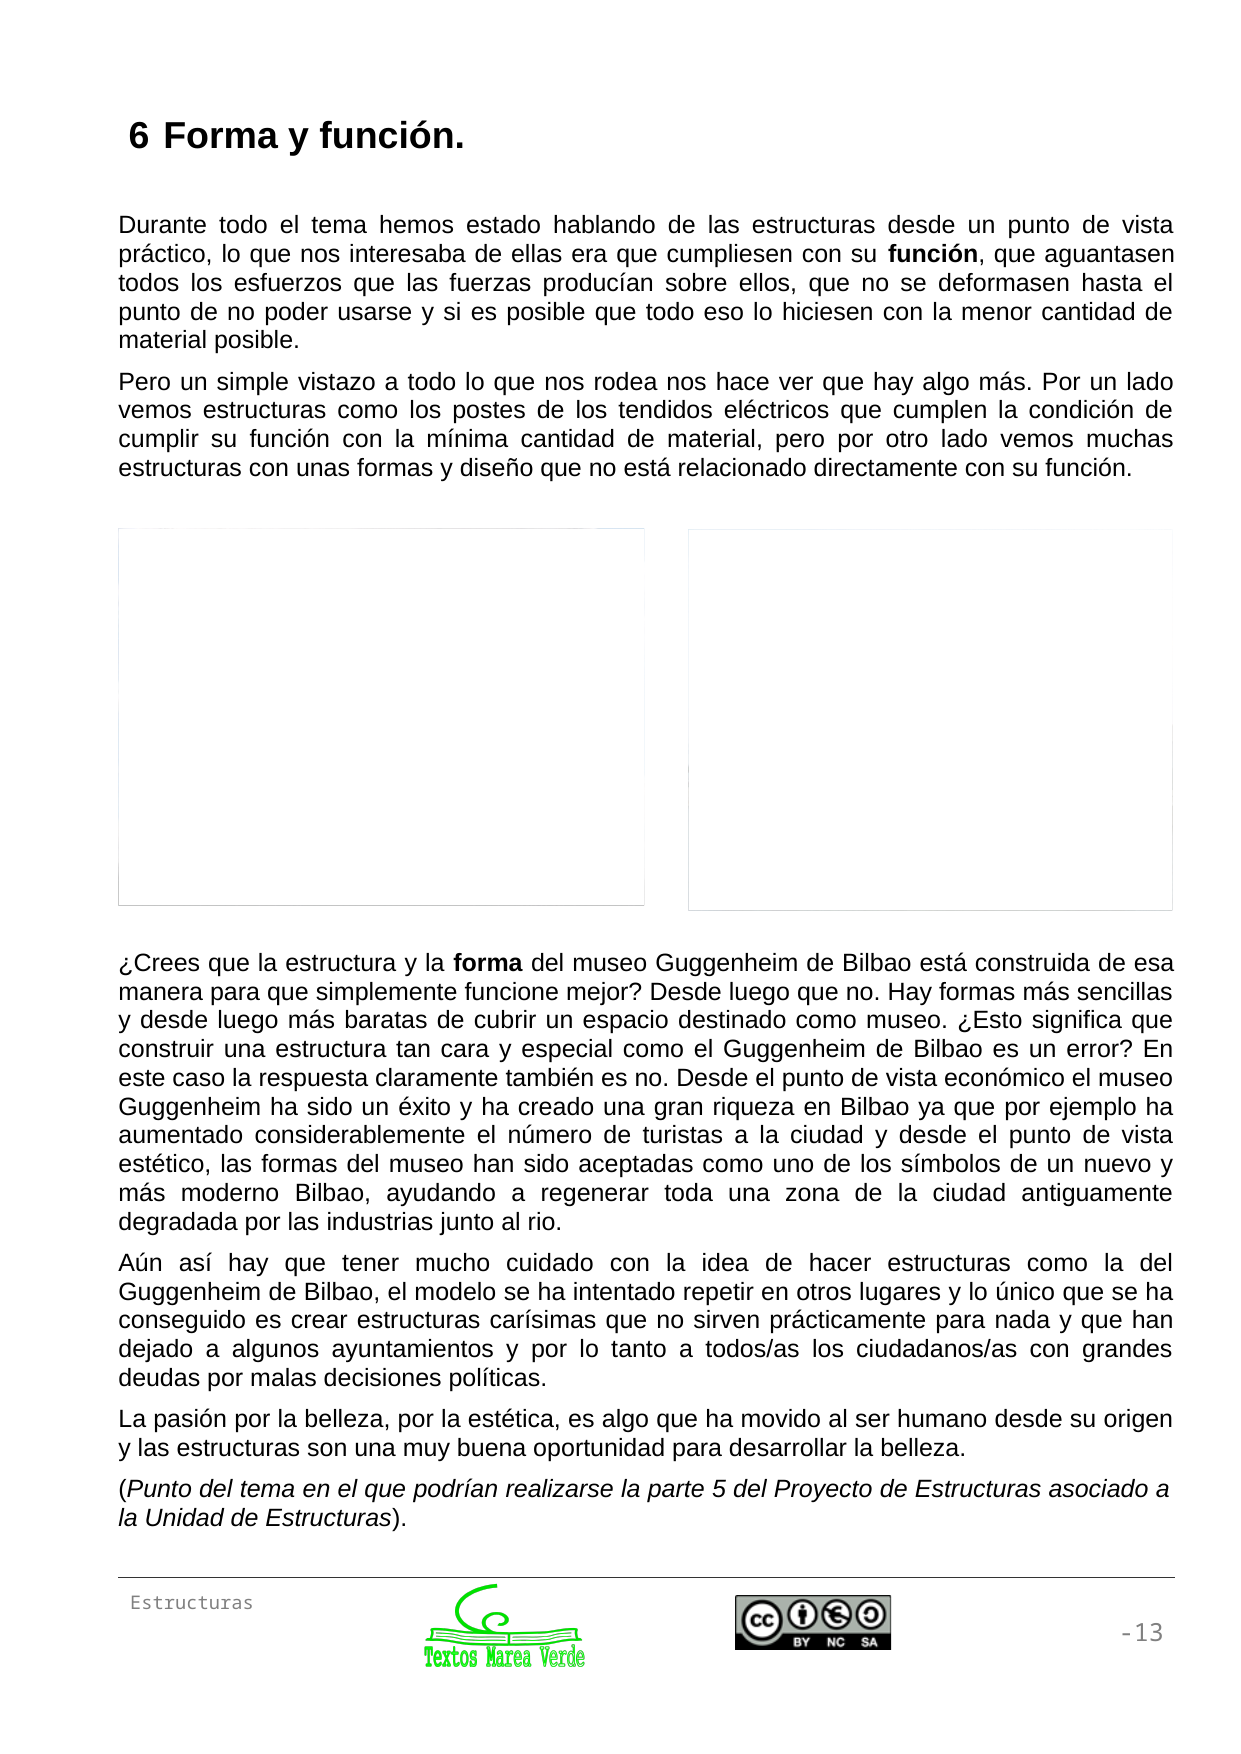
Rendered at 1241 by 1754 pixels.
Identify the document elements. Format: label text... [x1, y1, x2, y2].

picture [735, 1595, 892, 1650]
text Durante todo el tema hemos estado hablando de las estructuras desde un punto de vista práctico, lo que nos interesaba de ellas era que cumpliesen con su función, que aguantasen todos los esfuerzos que las fuerzas producían sobre ellos, que no se deformasen hasta el punto de no poder usarse y si es posible que todo eso lo hiciesen con la menor cantidad de material posible. [118, 210, 1175, 354]
text ¿Crees que la estructura y la forma del museo Guggenheim de Bilbao está construida de esa manera para que simplemente funcione mejor? Desde luego que no. Hay formas más sencillas y desde luego más baratas de cubrir un espacio destinado como museo. ¿Esto significa que construir una estructura tan cara y especial como el Guggenheim de Bilbao es un error? En este caso la respuesta claramente también es no. Desde el punto de vista económico el museo Guggenheim ha sido un éxito y ha creado una gran riqueza en Bilbao ya que por ejemplo ha aumentado considerablemente el número de turistas a la ciudad y desde el punto de vista estético, las formas del museo han sido aceptadas como uno de los símbolos de un nuevo y más moderno Bilbao, ayudando a regenerar toda una zona de la ciudad antiguamente degradada por las industrias junto al rio. [118, 948, 1175, 1235]
text Aún así hay que tener mucho cuidado con la idea de hacer estructuras como la del Guggenheim de Bilbao, el modelo se ha intentado repetir en otros lugares y lo único que se ha conseguido es crear estructuras carísimas que no sirven prácticamente para nada y que han dejado a algunos ayuntamientos y por lo tanto a todos/as los ciudadanos/as con grandes deudas por malas decisiones políticas. [118, 1248, 1175, 1392]
text Pero un simple vistazo a todo lo que nos rodea nos hace ver que hay algo más. Por un lado vemos estructuras como los postes de los tendidos eléctricos que cumplen la condición de cumplir su función con la mínima cantidad de material, pero por otro lado vemos muchas estructuras con unas formas y diseño que no está relacionado directamente con su función. [118, 367, 1175, 482]
subtitle Forma y función. [118, 113, 1175, 157]
text La pasión por la belleza, por la estética, es algo que ha movido al ser humano desde su origen y las estructuras son una muy buena oportunidad para desarrollar la belleza. [118, 1404, 1175, 1462]
text (Punto del tema en el que podrían realizarse la parte 5 del Proyecto de Estructuras asociado a la Unidad de Estructuras). [118, 1474, 1175, 1532]
picture [416, 1573, 594, 1691]
